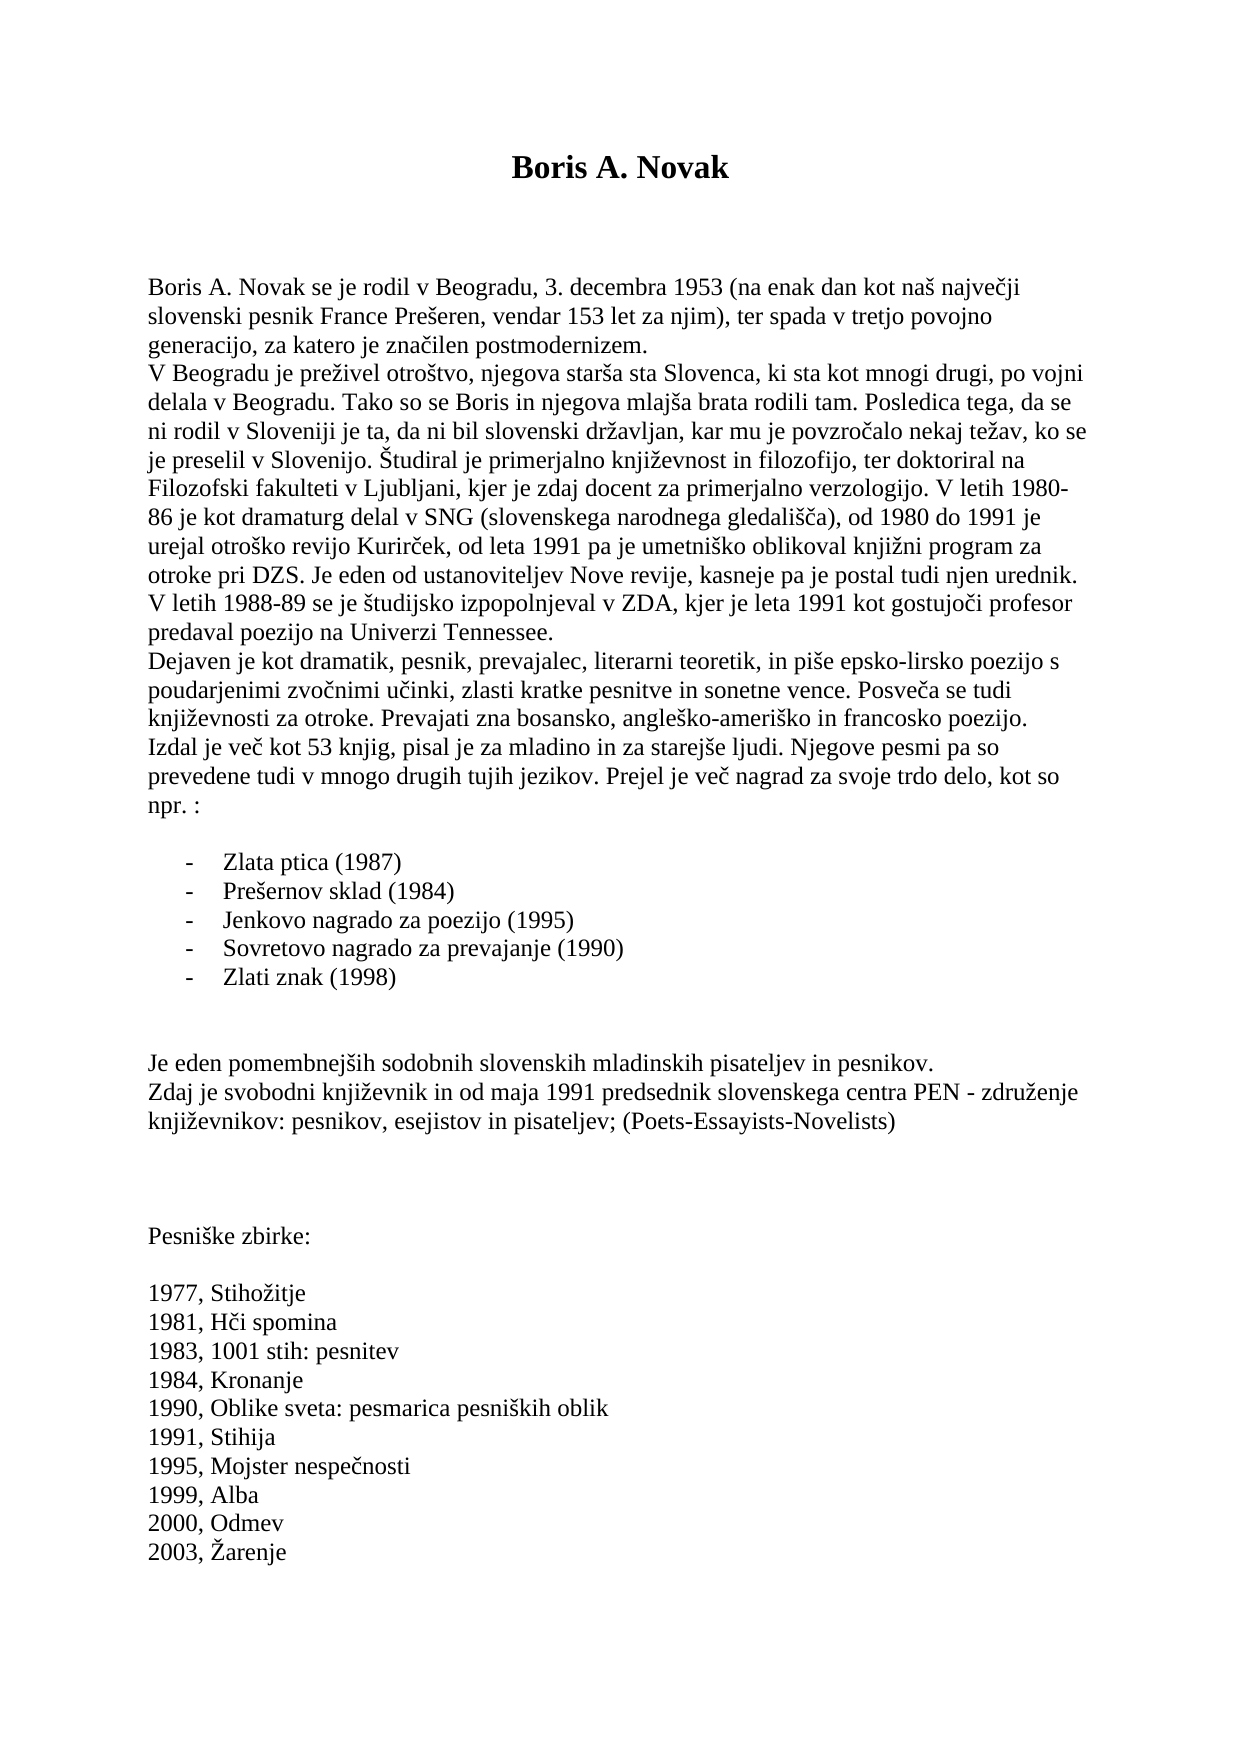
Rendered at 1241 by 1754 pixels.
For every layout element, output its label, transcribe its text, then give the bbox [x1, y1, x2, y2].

text Boris A. Novak [148, 148, 1092, 186]
list Zlati znak (1998) [185, 962, 1092, 991]
text 2000, Odmev [148, 1508, 1092, 1537]
text Pesniške zbirke: [148, 1192, 1092, 1250]
list Sovretovo nagrado za prevajanje (1990) [185, 933, 1092, 962]
list Zlata ptica (1987) [185, 847, 1092, 876]
text 1977, Stihožitje 1981, Hči spomina 1983, 1001 stih: pesnitev 1984, Kronanje 1990, Oblike sveta: pesmarica pesniških oblik 1991, Stihija 1995, Mojster nespečnosti [148, 1250, 1092, 1480]
text 1999, Alba [148, 1480, 1092, 1508]
text 2003, Žarenje [148, 1537, 1092, 1566]
text Boris A. Novak se je rodil v Beogradu, 3. decembra 1953 (na enak dan kot naš največji slovenski pesnik France Prešeren, vendar 153 let za njim), ter spada v tretjo povojno generacijo, za katero je značilen postmodernizem. [148, 272, 1092, 358]
text V Beogradu je preživel otroštvo, njegova starša sta Slovenca, ki sta kot mnogi drugi, po vojni delala v Beogradu. Tako so se Boris in njegova mlajša brata rodili tam. Posledica tega, da se ni rodil v Sloveniji je ta, da ni bil slovenski državljan, kar mu je povzročalo nekaj težav, ko se je preselil v Slovenijo. Študiral je primerjalno književnost in filozofijo, ter doktoriral na Filozofski fakulteti v Ljubljani, kjer je zdaj docent za primerjalno verzologijo. V letih 1980-86 je kot dramaturg delal v SNG (slovenskega narodnega gledališča), od 1980 do 1991 je urejal otroško revijo Kurirček, od leta 1991 pa je umetniško oblikoval knjižni program za otroke pri DZS. Je eden od ustanoviteljev Nove revije, kasneje pa je postal tudi njen urednik. V letih 1988-89 se je študijsko izpopolnjeval v ZDA, kjer je leta 1991 kot gostujoči profesor predaval poezijo na Univerzi Tennessee. Dejaven je kot dramatik, pesnik, prevajalec, literarni teoretik, in piše epsko-lirsko poezijo s poudarjenimi zvočnimi učinki, zlasti kratke pesnitve in sonetne vence. Posveča se tudi književnosti za otroke. Prevajati zna bosansko, angleško-ameriško in francosko poezijo. Izdal je več kot 53 knjig, pisal je za mladino in za starejše ljudi. Njegove pesmi pa so prevedene tudi v mnogo drugih tujih jezikov. Prejel je več nagrad za svoje trdo delo, kot so npr. : [148, 358, 1092, 818]
text Je eden pomembnejših sodobnih slovenskih mladinskih pisateljev in pesnikov. Zdaj je svobodni književnik in od maja 1991 predsednik slovenskega centra PEN - združenje književnikov: pesnikov, esejistov in pisateljev; (Poets-Essayists-Novelists) [148, 1048, 1092, 1135]
list Jenkovo nagrado za poezijo (1995) [185, 905, 1092, 933]
list Prešernov sklad (1984) [185, 876, 1092, 905]
